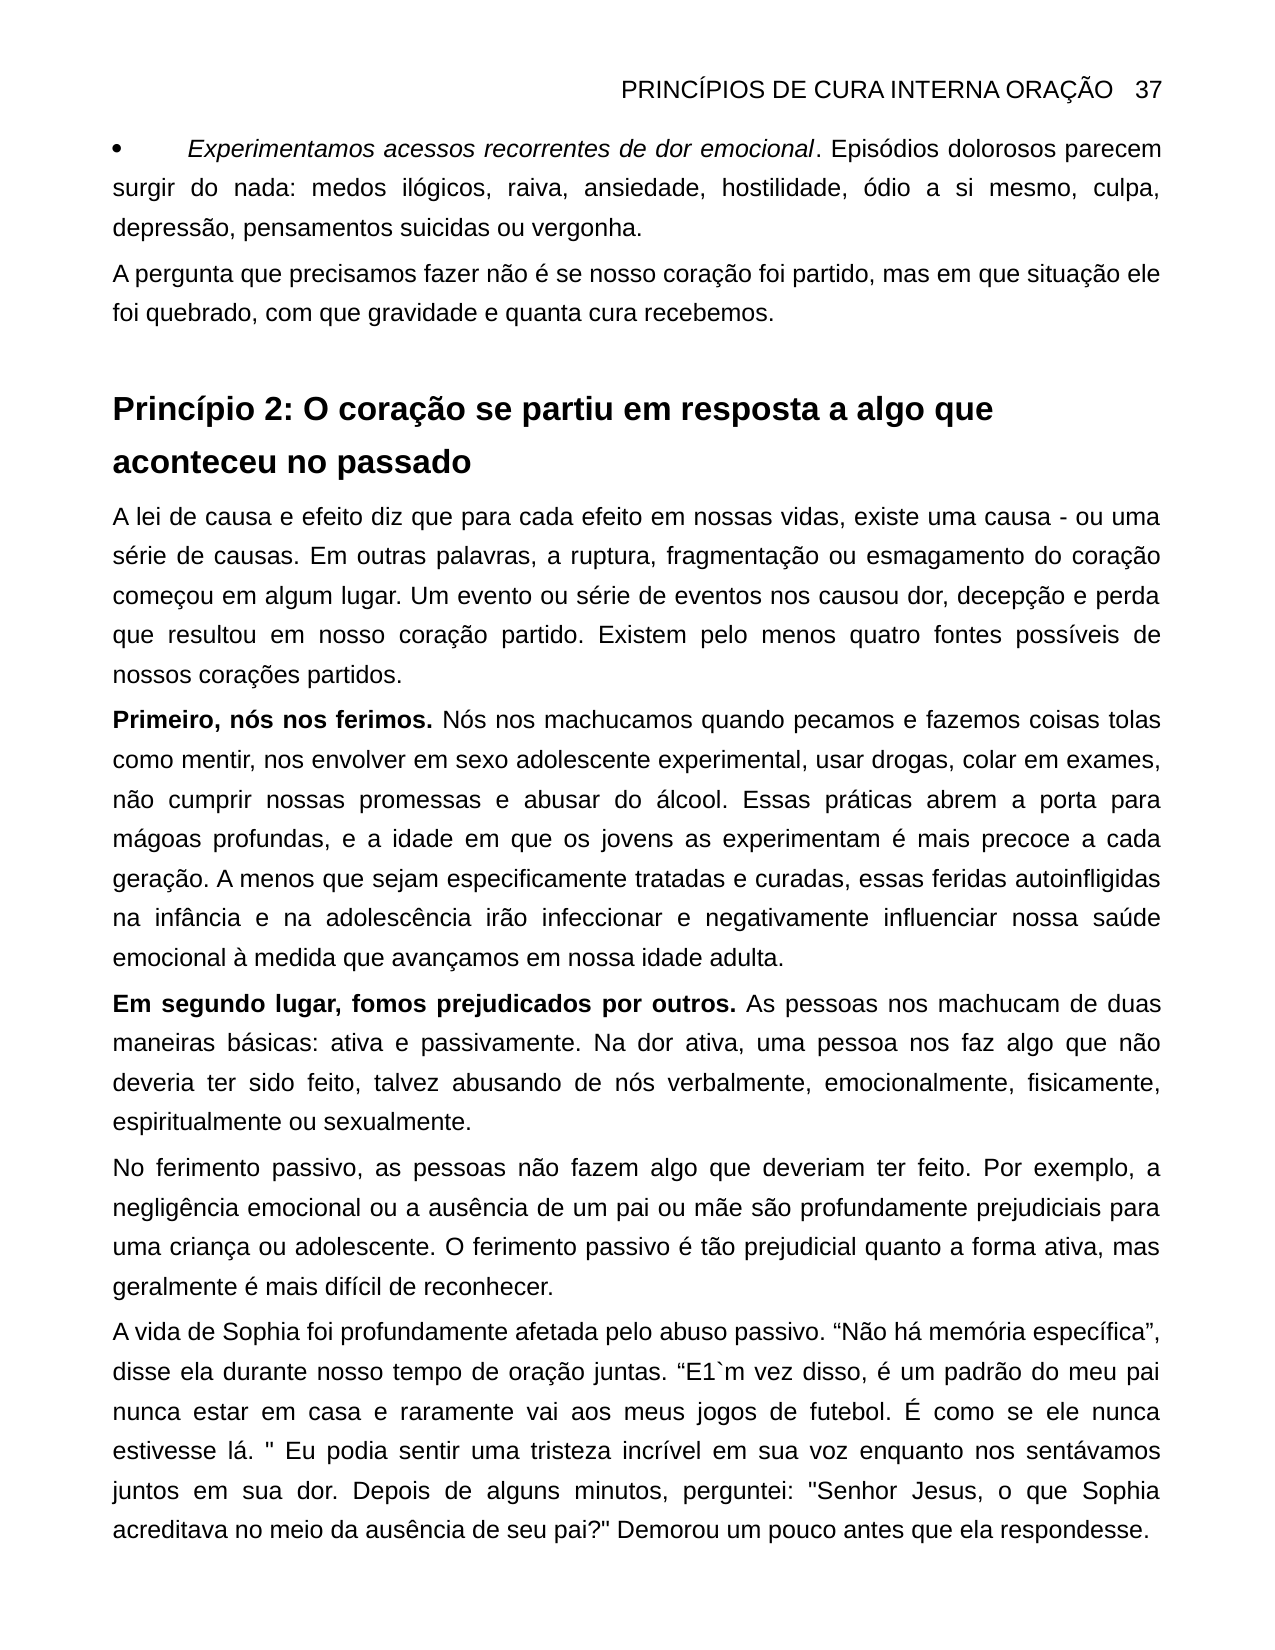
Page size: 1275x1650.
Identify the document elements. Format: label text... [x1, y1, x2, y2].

list Experimentamos acessos recorrentes de dor emocional. Episódios dolorosos parecem surgir do nada: medos ilógicos, raiva, ansiedade, hostilidade, ódio a si mesmo, culpa, depressão, pensamentos suicidas ou vergonha. [112, 134, 1162, 242]
text Primeiro, nós nos ferimos. Nós nos machucamos quando pecamos e fazemos coisas tolas como mentir, nos envolver em sexo adolescente experimental, usar drogas, colar em exames, não cumprir nossas promessas e abusar do álcool. Essas práticas abrem a porta para mágoas profundas, e a idade em que os jovens as experimentam é mais precoce a cada geração. A menos que sejam especificamente tratadas e curadas, essas feridas autoinfligidas na infância e na adolescência irão infeccionar e negativamente influenciar nossa saúde emocional à medida que avançamos em nossa idade adulta. [112, 706, 1162, 972]
text A lei de causa e efeito diz que para cada efeito em nossas vidas, existe uma causa - ou uma série de causas. Em outras palavras, a ruptura, fragmentação ou esmagamento do coração começou em algum lugar. Um evento ou série de eventos nos causou dor, decepção e perda que resultou em nosso coração partido. Existem pelo menos quatro fontes possíveis de nossos corações partidos. [112, 502, 1162, 689]
text A vida de Sophia foi profundamente afetada pelo abuso passivo. “Não há memória específica”, disse ela durante nosso tempo de oração juntas. “E1`m vez disso, é um padrão do meu pai nunca estar em casa e raramente vai aos meus jogos de futebol. É como se ele nunca estivesse lá. " Eu podia sentir uma tristeza incrível em sua voz enquanto nos sentávamos juntos em sua dor. Depois de alguns minutos, perguntei: "Senhor Jesus, o que Sophia acreditava no meio da ausência de seu pai?" Demorou um pouco antes que ela respondesse. [112, 1317, 1162, 1544]
text No ferimento passivo, as pessoas não fazem algo que deveriam ter feito. Por exemplo, a negligência emocional ou a ausência de um pai ou mãe são profundamente prejudiciais para uma criança ou adolescente. O ferimento passivo é tão prejudicial quanto a forma ativa, mas geralmente é mais difícil de reconhecer. [112, 1153, 1162, 1301]
text A pergunta que precisamos fazer não é se nosso coração foi partido, mas em que situação ele foi quebrado, com que gravidade e quanta cura recebemos. [112, 259, 1162, 327]
text Em segundo lugar, fomos prejudicados por outros. As pessoas nos machucam de duas maneiras básicas: ativa e passivamente. Na dor ativa, uma pessoa nos faz algo que não deveria ter sido feito, talvez abusando de nós verbalmente, emocionalmente, fisicamente, espiritualmente ou sexualmente. [112, 989, 1162, 1136]
text Princípio 2: O coração se partiu em resposta a algo que aconteceu no passado [112, 389, 1162, 481]
